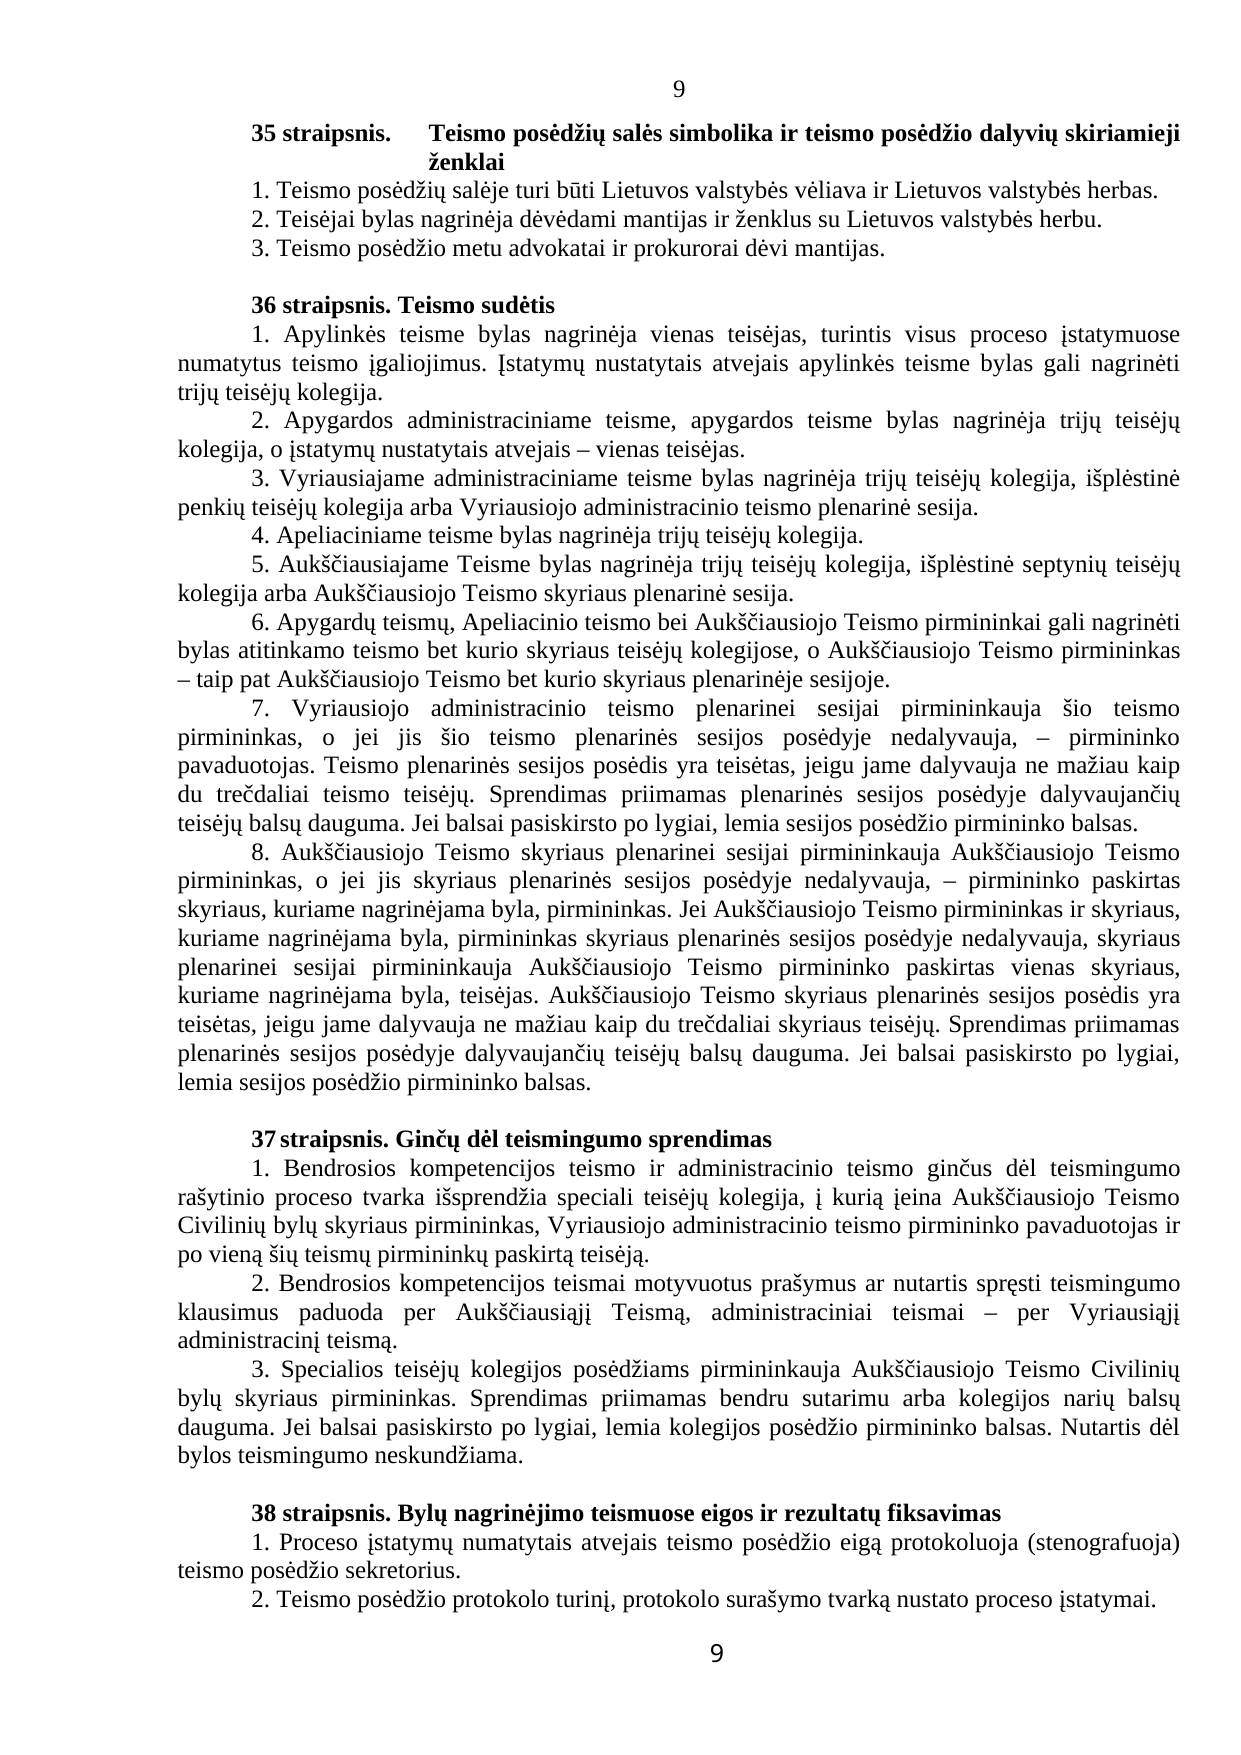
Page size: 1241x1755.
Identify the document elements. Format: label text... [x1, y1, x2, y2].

text 1. Proceso įstatymų numatytais atvejais teismo posėdžio eigą protokoluoja (stenografuoja) teismo posėdžio sekretorius. [177, 1527, 1181, 1584]
text 6. Apygardų teismų, Apeliacinio teismo bei Aukščiausiojo Teismo pirmininkai gali nagrinėti bylas atitinkamo teismo bet kurio skyriaus teisėjų kolegijose, o Aukščiausiojo Teismo pirmininkas – taip pat Aukščiausiojo Teismo bet kurio skyriaus plenarinėje sesijoje. [177, 607, 1181, 693]
text 2. Apygardos administraciniame teisme, apygardos teisme bylas nagrinėja trijų teisėjų kolegija, o įstatymų nustatytais atvejais – vienas teisėjas. [177, 406, 1181, 463]
text 1. Teismo posėdžių salėje turi būti Lietuvos valstybės vėliava ir Lietuvos valstybės herbas. [177, 176, 1181, 204]
text 4. Apeliaciniame teisme bylas nagrinėja trijų teisėjų kolegija. [177, 521, 1181, 549]
text 2. Teisėjai bylas nagrinėja dėvėdami mantijas ir ženklus su Lietuvos valstybės herbu. [177, 204, 1181, 233]
text 2. Teismo posėdžio protokolo turinį, protokolo surašymo tvarką nustato proceso įstatymai. [177, 1584, 1181, 1613]
text 36 straipsnis. Teismo sudėtis [177, 291, 1181, 319]
text 5. Aukščiausiajame Teisme bylas nagrinėja trijų teisėjų kolegija, išplėstinė septynių teisėjų kolegija arba Aukščiausiojo Teismo skyriaus plenarinė sesija. [177, 549, 1181, 607]
text 2. Bendrosios kompetencijos teismai motyvuotus prašymus ar nutartis spręsti teismingumo klausimus paduoda per Aukščiausiąjį Teismą, administraciniai teismai – per Vyriausiąjį administracinį teismą. [177, 1268, 1181, 1354]
text 3. Teismo posėdžio metu advokatai ir prokurorai dėvi mantijas. [177, 233, 1181, 262]
text 35 straipsnis. Teismo posėdžių salės simbolika ir teismo posėdžio dalyvių skiriamieji ženklai [251, 118, 1181, 176]
text 3. Vyriausiajame administraciniame teisme bylas nagrinėja trijų teisėjų kolegija, išplėstinė penkių teisėjų kolegija arba Vyriausiojo administracinio teismo plenarinė sesija. [177, 463, 1181, 521]
text 3. Specialios teisėjų kolegijos posėdžiams pirmininkauja Aukščiausiojo Teismo Civilinių bylų skyriaus pirmininkas. Sprendimas priimamas bendru sutarimu arba kolegijos narių balsų dauguma. Jei balsai pasiskirsto po lygiai, lemia kolegijos posėdžio pirmininko balsas. Nutartis dėl bylos teismingumo neskundžiama. [177, 1354, 1181, 1469]
text 8. Aukščiausiojo Teismo skyriaus plenarinei sesijai pirmininkauja Aukščiausiojo Teismo pirmininkas, o jei jis skyriaus plenarinės sesijos posėdyje nedalyvauja, – pirmininko paskirtas skyriaus, kuriame nagrinėjama byla, pirmininkas. Jei Aukščiausiojo Teismo pirmininkas ir skyriaus, kuriame nagrinėjama byla, pirmininkas skyriaus plenarinės sesijos posėdyje nedalyvauja, skyriaus plenarinei sesijai pirmininkauja Aukščiausiojo Teismo pirmininko paskirtas vienas skyriaus, kuriame nagrinėjama byla, teisėjas. Aukščiausiojo Teismo skyriaus plenarinės sesijos posėdis yra teisėtas, jeigu jame dalyvauja ne mažiau kaip du trečdaliai skyriaus teisėjų. Sprendimas priimamas plenarinės sesijos posėdyje dalyvaujančių teisėjų balsų dauguma. Jei balsai pasiskirsto po lygiai, lemia sesijos posėdžio pirmininko balsas. [177, 837, 1181, 1096]
text 37 straipsnis. Ginčų dėl teismingumo sprendimas [177, 1124, 1181, 1153]
text 38 straipsnis. Bylų nagrinėjimo teismuose eigos ir rezultatų fiksavimas [177, 1498, 1181, 1527]
text 7. Vyriausiojo administracinio teismo plenarinei sesijai pirmininkauja šio teismo pirmininkas, o jei jis šio teismo plenarinės sesijos posėdyje nedalyvauja, – pirmininko pavaduotojas. Teismo plenarinės sesijos posėdis yra teisėtas, jeigu jame dalyvauja ne mažiau kaip du trečdaliai teismo teisėjų. Sprendimas priimamas plenarinės sesijos posėdyje dalyvaujančių teisėjų balsų dauguma. Jei balsai pasiskirsto po lygiai, lemia sesijos posėdžio pirmininko balsas. [177, 693, 1181, 837]
text 1. Apylinkės teisme bylas nagrinėja vienas teisėjas, turintis visus proceso įstatymuose numatytus teismo įgaliojimus. Įstatymų nustatytais atvejais apylinkės teisme bylas gali nagrinėti trijų teisėjų kolegija. [177, 319, 1181, 406]
text 1. Bendrosios kompetencijos teismo ir administracinio teismo ginčus dėl teismingumo rašytinio proceso tvarka išsprendžia speciali teisėjų kolegija, į kurią įeina Aukščiausiojo Teismo Civilinių bylų skyriaus pirmininkas, Vyriausiojo administracinio teismo pirmininko pavaduotojas ir po vieną šių teismų pirmininkų paskirtą teisėją. [177, 1153, 1181, 1268]
